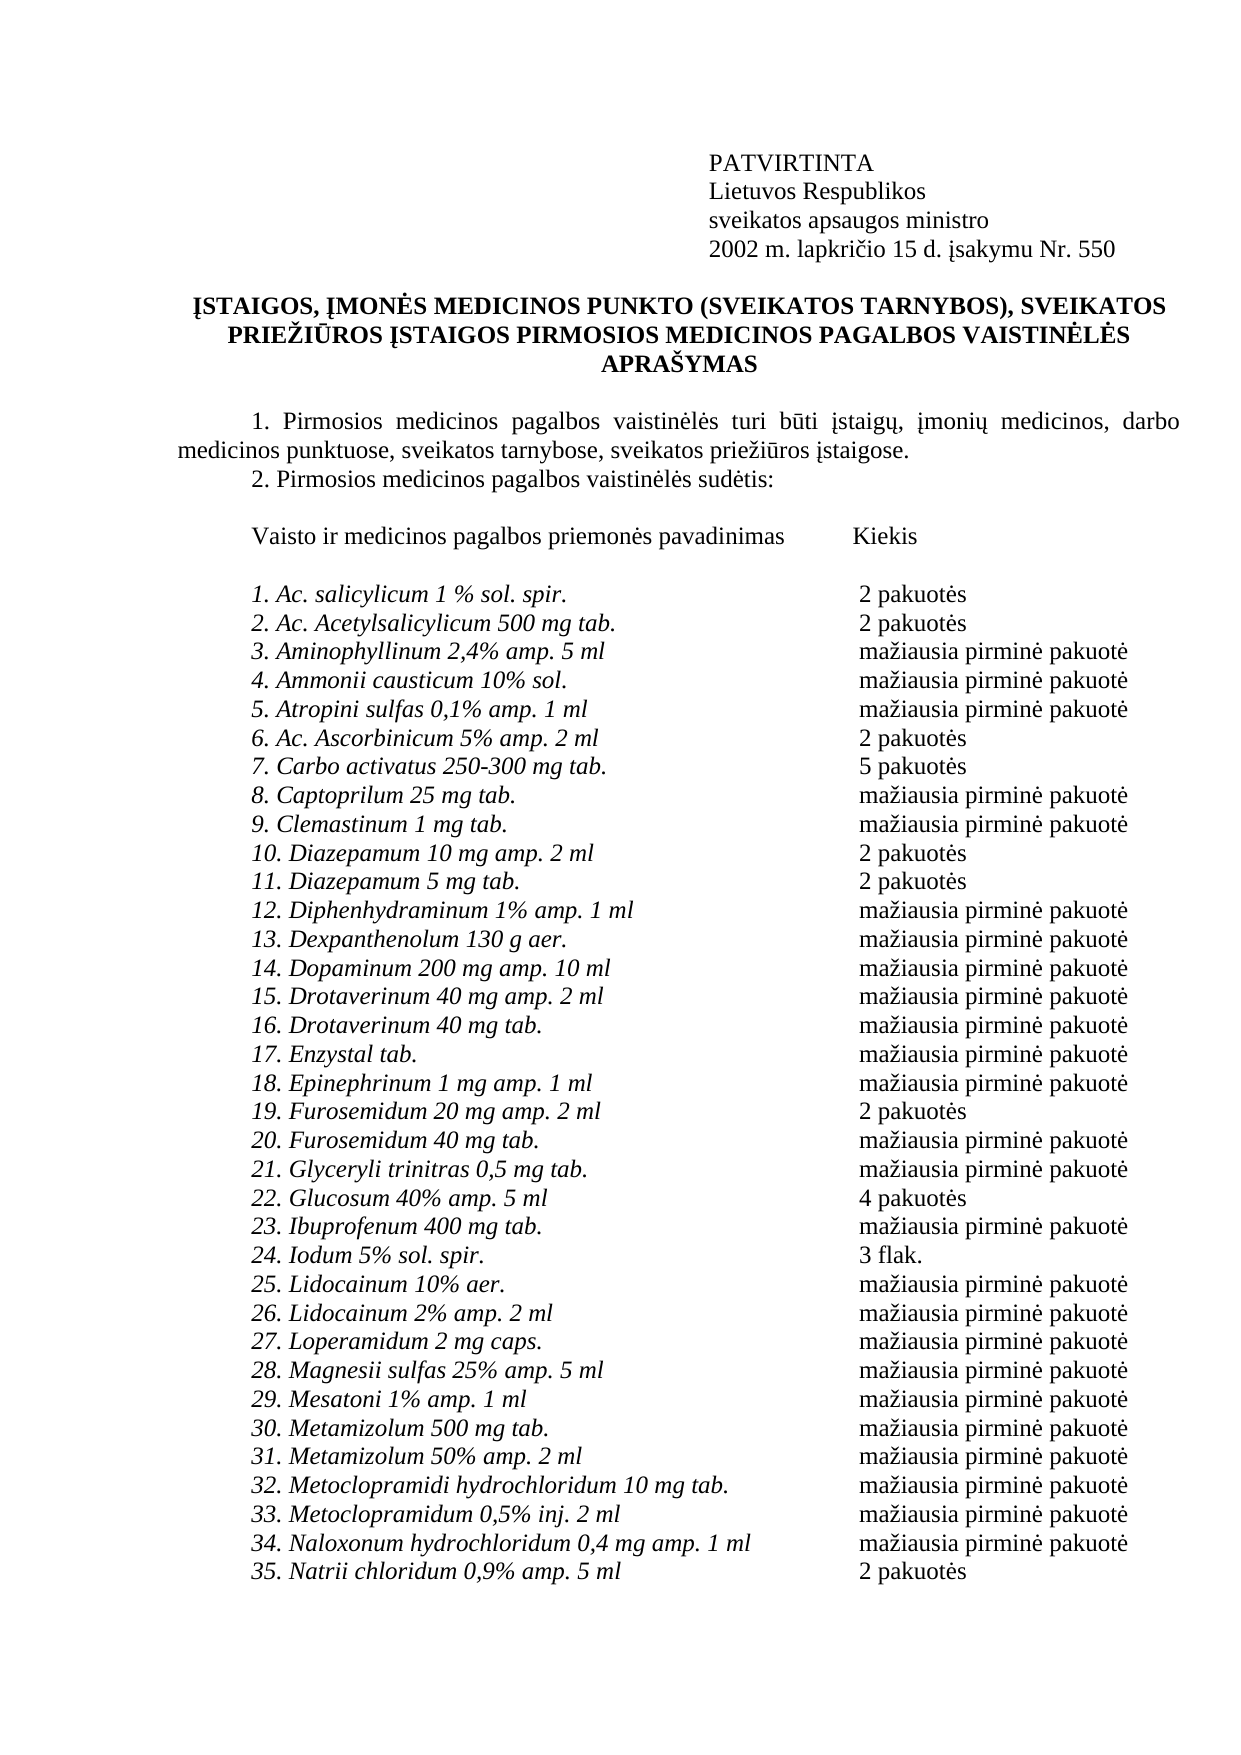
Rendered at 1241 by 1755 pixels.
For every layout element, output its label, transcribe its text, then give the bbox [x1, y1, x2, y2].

text Vaisto ir medicinos pagalbos priemonės pavadinimas Kiekis [177, 521, 1181, 550]
text 33. Metoclopramidum 0,5% inj. 2 ml mažiausia pirminė pakuotė [177, 1499, 1181, 1528]
text 6. Ac. Ascorbinicum 5% amp. 2 ml 2 pakuotės [177, 723, 1181, 751]
text 23. Ibuprofenum 400 mg tab. mažiausia pirminė pakuotė [177, 1211, 1181, 1240]
text 10. Diazepamum 10 mg amp. 2 ml 2 pakuotės [177, 838, 1181, 866]
text 32. Metoclopramidi hydrochloridum 10 mg tab. mažiausia pirminė pakuotė [177, 1470, 1181, 1499]
text 15. Drotaverinum 40 mg amp. 2 ml mažiausia pirminė pakuotė [177, 981, 1181, 1010]
text 1. Pirmosios medicinos pagalbos vaistinėlės turi būti įstaigų, įmonių medicinos, darbo medicinos punktuose, sveikatos tarnybose, sveikatos priežiūros įstaigose. [177, 406, 1181, 464]
text 31. Metamizolum 50% amp. 2 ml mažiausia pirminė pakuotė [177, 1441, 1181, 1470]
text 28. Magnesii sulfas 25% amp. 5 ml mažiausia pirminė pakuotė [177, 1355, 1181, 1384]
text 8. Captoprilum 25 mg tab. mažiausia pirminė pakuotė [177, 780, 1181, 809]
text 19. Furosemidum 20 mg amp. 2 ml 2 pakuotės [177, 1096, 1181, 1125]
text sveikatos apsaugos ministro [177, 205, 1181, 234]
text ĮSTAIGOS, ĮMONĖS medicinos punktO (SVEIKATOS TARNYBOS), SVEIKATOS PRIEŽIŪROS ĮSTAIGOS PIRMOSIOS MEDICINOS PAGALBOS VAISTINĖLĖS APRAŠYMAS [177, 291, 1181, 378]
text 12. Diphenhydraminum 1% amp. 1 ml mažiausia pirminė pakuotė [177, 895, 1181, 924]
text 16. Drotaverinum 40 mg tab. mažiausia pirminė pakuotė [177, 1010, 1181, 1039]
text 9. Clemastinum 1 mg tab. mažiausia pirminė pakuotė [177, 809, 1181, 838]
text 26. Lidocainum 2% amp. 2 ml mažiausia pirminė pakuotė [177, 1298, 1181, 1326]
text 7. Carbo activatus 250-300 mg tab. 5 pakuotės [177, 751, 1181, 780]
text 14. Dopaminum 200 mg amp. 10 ml mažiausia pirminė pakuotė [177, 953, 1181, 981]
text 2002 m. lapkričio 15 d. įsakymu Nr. 550 [177, 234, 1181, 263]
text 1. Ac. salicylicum 1 % sol. spir. 2 pakuotės [177, 579, 1181, 608]
text 11. Diazepamum 5 mg tab. 2 pakuotės [177, 866, 1181, 895]
text 3. Aminophyllinum 2,4% amp. 5 ml mažiausia pirminė pakuotė [177, 636, 1181, 665]
text 22. Glucosum 40% amp. 5 ml 4 pakuotės [177, 1183, 1181, 1211]
text 30. Metamizolum 500 mg tab. mažiausia pirminė pakuotė [177, 1413, 1181, 1441]
text 20. Furosemidum 40 mg tab. mažiausia pirminė pakuotė [177, 1125, 1181, 1154]
text 27. Loperamidum 2 mg caps. mažiausia pirminė pakuotė [177, 1326, 1181, 1355]
text 21. Glyceryli trinitras 0,5 mg tab. mažiausia pirminė pakuotė [177, 1154, 1181, 1183]
text 24. Iodum 5% sol. spir. 3 flak. [177, 1240, 1181, 1269]
text PATVIRTINTA [177, 148, 1181, 176]
text 25. Lidocainum 10% aer. mažiausia pirminė pakuotė [177, 1269, 1181, 1298]
text Lietuvos Respublikos [177, 176, 1181, 205]
text 4. Ammonii causticum 10% sol. mažiausia pirminė pakuotė [177, 665, 1181, 694]
text 18. Epinephrinum 1 mg amp. 1 ml mažiausia pirminė pakuotė [177, 1068, 1181, 1096]
text 35. Natrii chloridum 0,9% amp. 5 ml 2 pakuotės [177, 1556, 1181, 1585]
text 34. Naloxonum hydrochloridum 0,4 mg amp. 1 ml mažiausia pirminė pakuotė [177, 1528, 1181, 1556]
text 2. Ac. Acetylsalicylicum 500 mg tab. 2 pakuotės [177, 608, 1181, 636]
text 29. Mesatoni 1% amp. 1 ml mažiausia pirminė pakuotė [177, 1384, 1181, 1413]
text 5. Atropini sulfas 0,1% amp. 1 ml mažiausia pirminė pakuotė [177, 694, 1181, 723]
text 2. Pirmosios medicinos pagalbos vaistinėlės sudėtis: [177, 464, 1181, 493]
text 17. Enzystal tab. mažiausia pirminė pakuotė [177, 1039, 1181, 1068]
text 13. Dexpanthenolum 130 g aer. mažiausia pirminė pakuotė [177, 924, 1181, 953]
